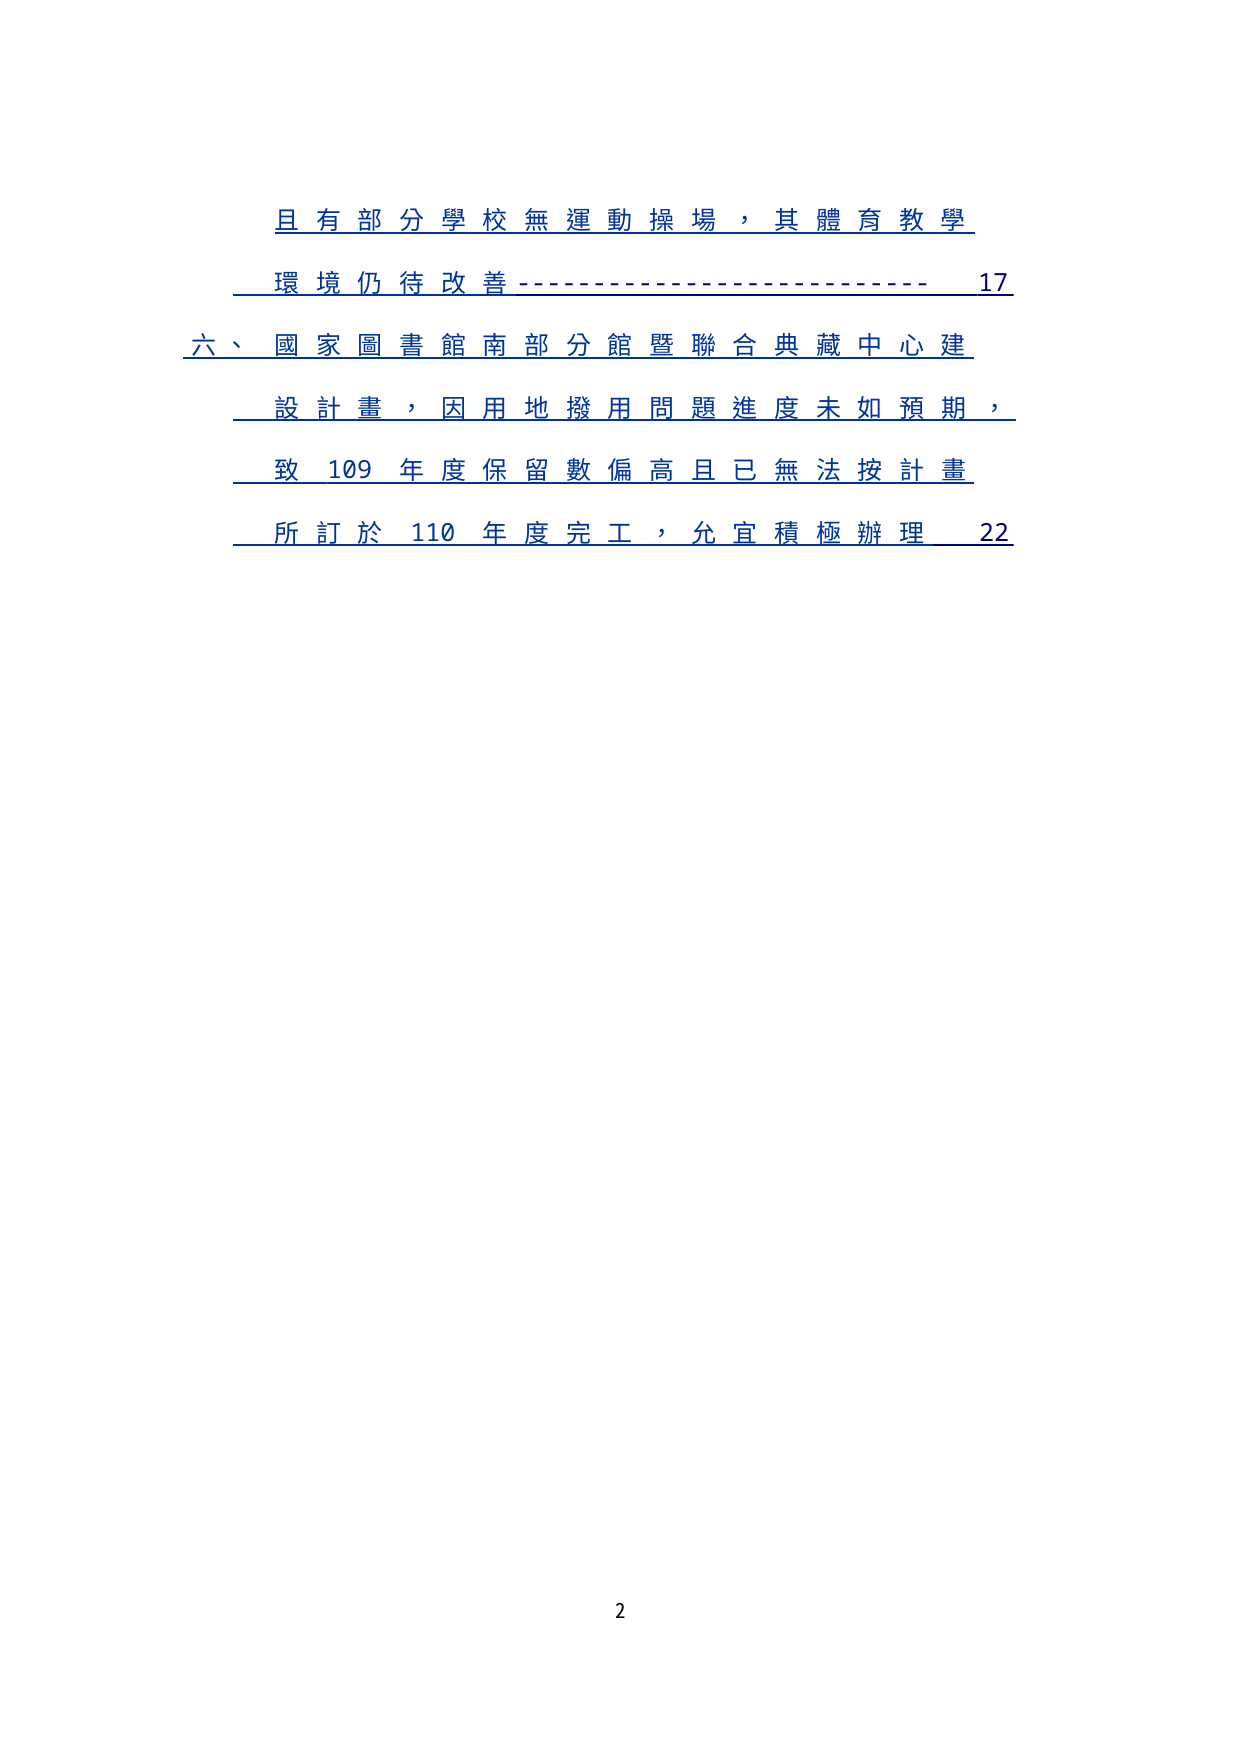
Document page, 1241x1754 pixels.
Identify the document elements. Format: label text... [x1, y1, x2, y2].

text 六、國家圖書館南部分館暨聯合典藏中心建設計畫，因用地撥用問題進度未如預期，致109年度保留數偏高且已無法按計畫所訂於110年度完工，允宜積極辦理 22 [183, 302, 1014, 552]
text 且有部分學校無運動操場，其體育教學環境仍待改善 17 [183, 177, 1014, 302]
